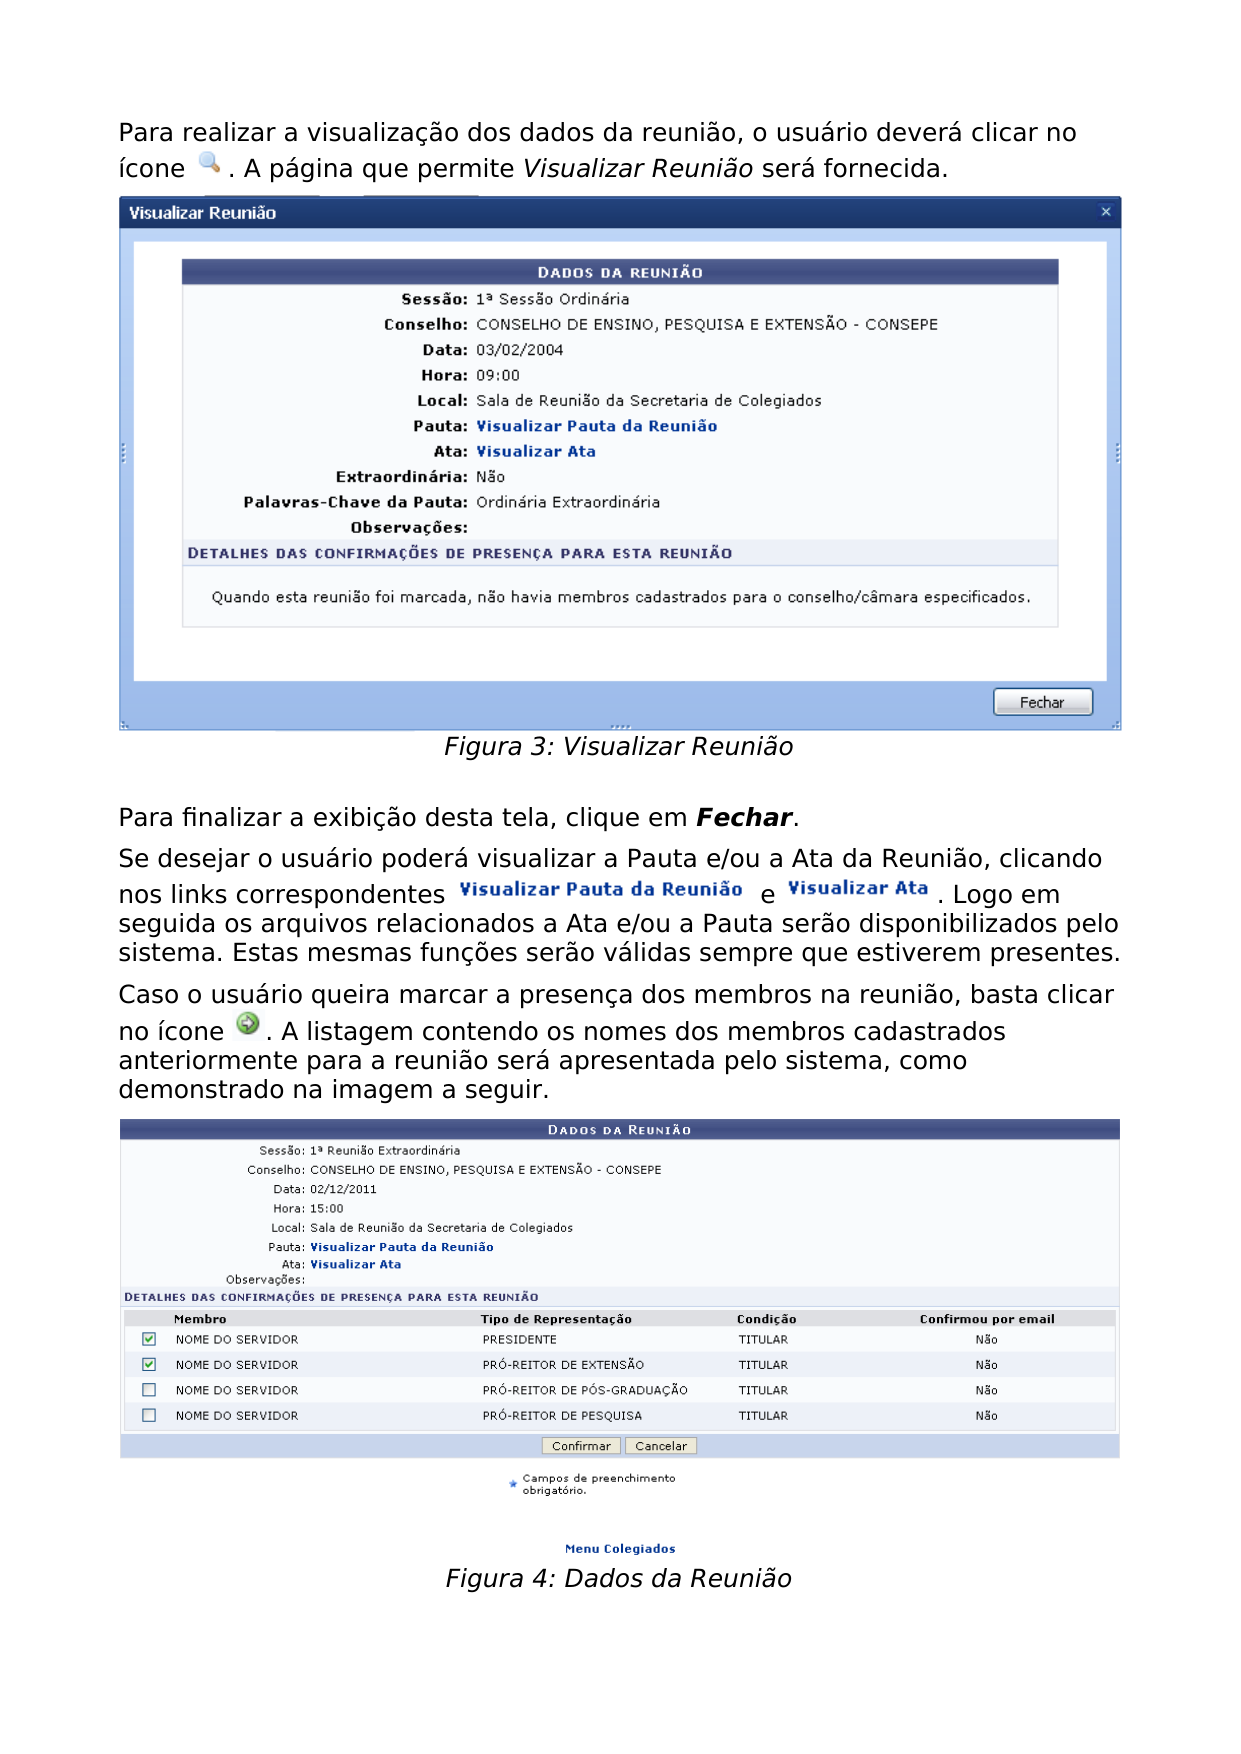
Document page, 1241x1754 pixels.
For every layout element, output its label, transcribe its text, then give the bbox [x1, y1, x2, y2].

picture [118, 1117, 1123, 1564]
text Se desejar o usuário poderá visualizar a Pauta e/ou a Ata da Reunião, clicando nos links correspondentes e . Logo em seguida os arquivos relacionados a Ata e/ou a Pauta serão disponibilizados pelo sistema. Estas mesmas funções serão válidas sempre que estiverem presentes. [118, 844, 1122, 968]
text Caso o usuário queira marcar a presença dos membros na reunião, basta clicar no ícone . A listagem contendo os nomes dos membros cadastrados anteriormente para a reunião será apresentada pelo sistema, como demonstrado na imagem a seguir. [118, 980, 1122, 1105]
picture [193, 147, 228, 177]
text Figura 3: Visualizar Reunião [118, 732, 1122, 761]
picture [453, 873, 753, 904]
picture [118, 195, 1123, 732]
picture [232, 1009, 266, 1041]
picture [783, 875, 937, 904]
text Para realizar a visualização dos dados da reunião, o usuário deverá clicar no ícone . A página que permite Visualizar Reunião será fornecida. [118, 118, 1122, 183]
text Figura 4: Dados da Reunião [118, 1564, 1122, 1593]
text Para finalizar a exibição desta tela, clique em Fechar. [118, 803, 1122, 832]
